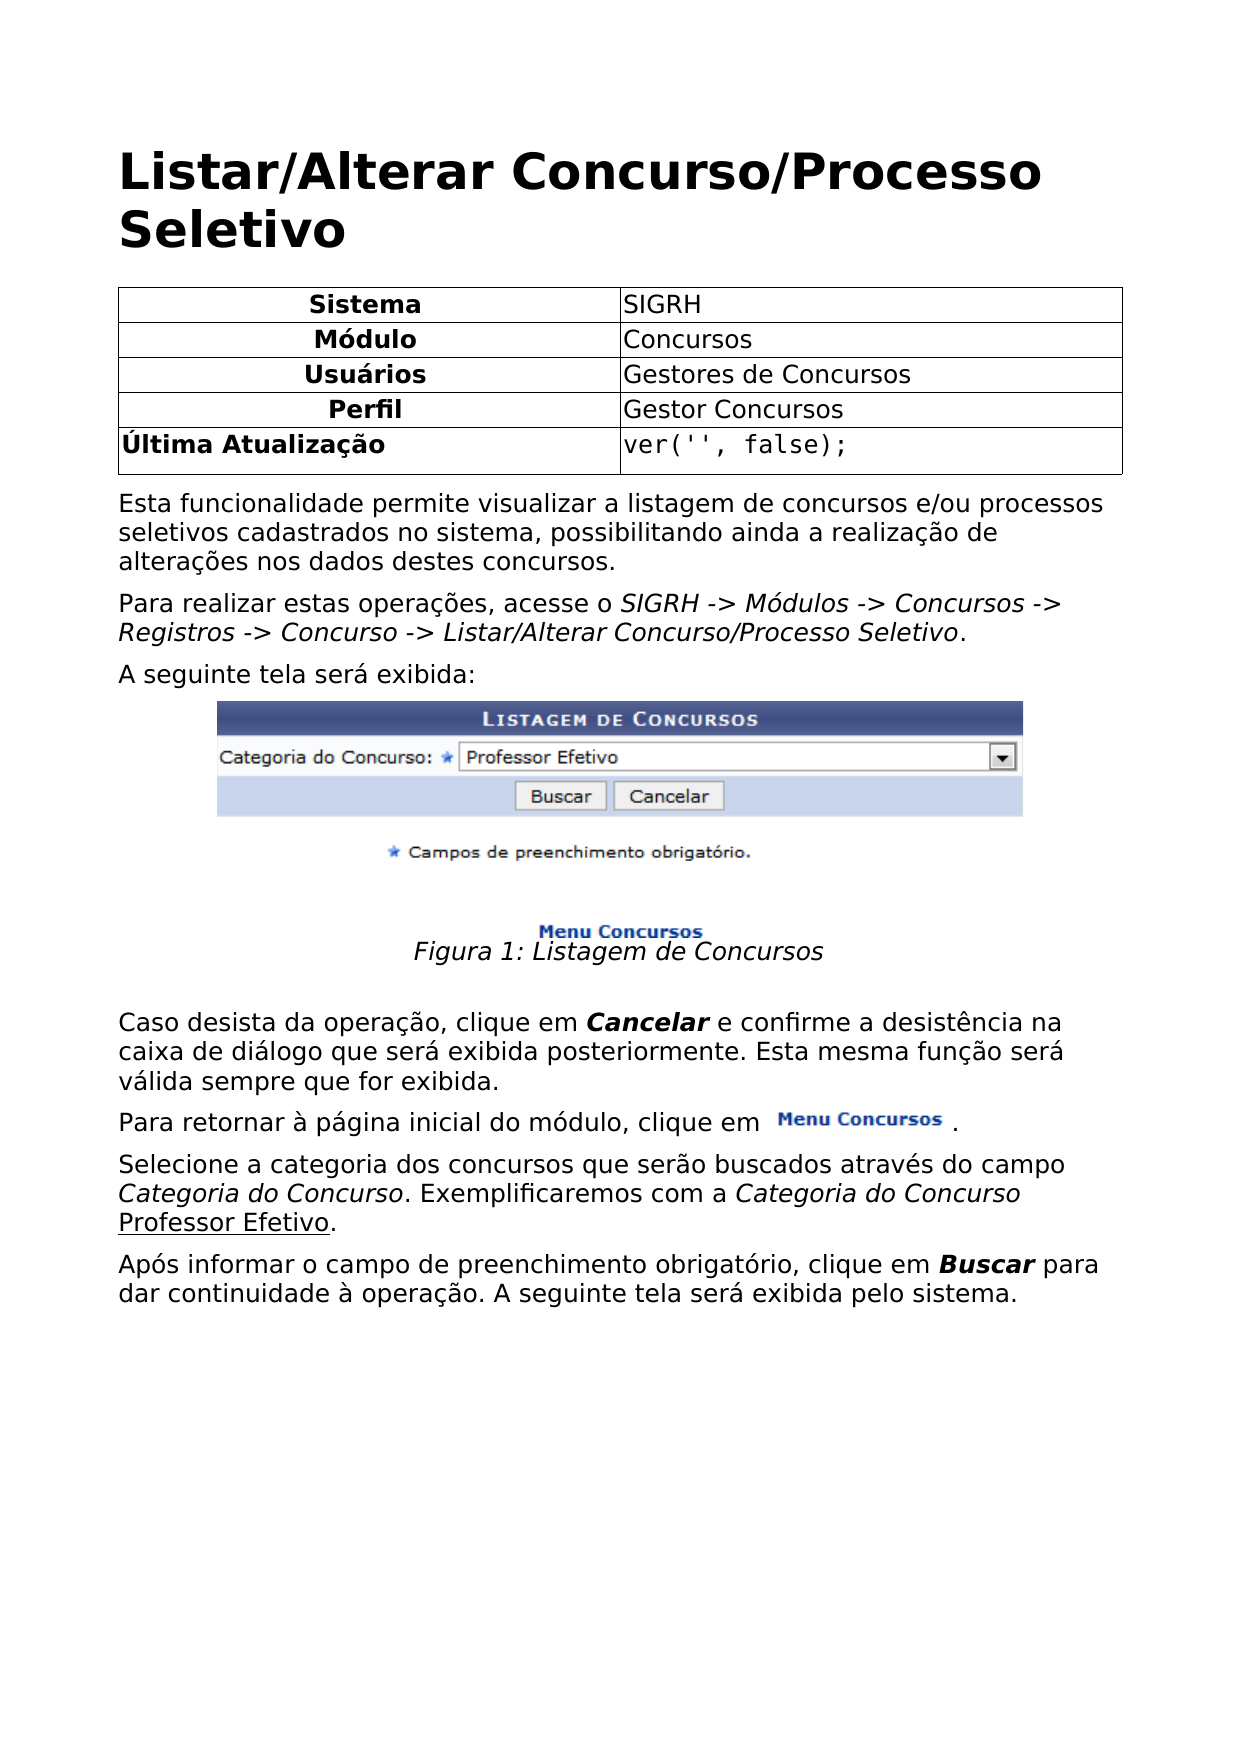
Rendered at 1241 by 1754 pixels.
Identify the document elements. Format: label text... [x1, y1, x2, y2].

subtitle Listar/Alterar Concurso/Processo Seletivo [118, 143, 1122, 259]
table_cell Gestor Concursos [621, 393, 1122, 427]
table_cell Gestores de Concursos [621, 358, 1122, 392]
text Selecione a categoria dos concursos que serão buscados através do campo Categoria do Concurso. Exemplificaremos com a Categoria do Concurso Professor Efetivo. [118, 1150, 1122, 1238]
picture [768, 1108, 952, 1132]
text Para realizar estas operações, acesse o SIGRH -> Módulos -> Concursos -> Registros -> Concurso -> Listar/Alterar Concurso/Processo Seletivo. [118, 589, 1122, 647]
picture [217, 701, 1024, 938]
table_header Sistema [119, 288, 620, 322]
text Esta funcionalidade permite visualizar a listagem de concursos e/ou processos seletivos cadastrados no sistema, possibilitando ainda a realização de alterações nos dados destes concursos. [118, 489, 1122, 577]
table_cell ver('', false); [621, 428, 1122, 474]
table_header SIGRH [621, 288, 1122, 322]
text A seguinte tela será exibida: [118, 660, 1122, 689]
text Após informar o campo de preenchimento obrigatório, clique em Buscar para dar continuidade à operação. A seguinte tela será exibida pelo sistema. [118, 1250, 1122, 1308]
text Para retornar à página inicial do módulo, clique em . [118, 1108, 1122, 1138]
table_cell Concursos [621, 323, 1122, 357]
table_cell Módulo [119, 323, 620, 357]
table_cell Última Atualização [119, 428, 620, 474]
table_cell Perfil [119, 393, 620, 427]
text Caso desista da operação, clique em Cancelar e confirme a desistência na caixa de diálogo que será exibida posteriormente. Esta mesma função será válida sempre que for exibida. [118, 1008, 1122, 1096]
table_cell Usuários [119, 358, 620, 392]
text Figura 1: Listagem de Concursos [217, 938, 1023, 967]
